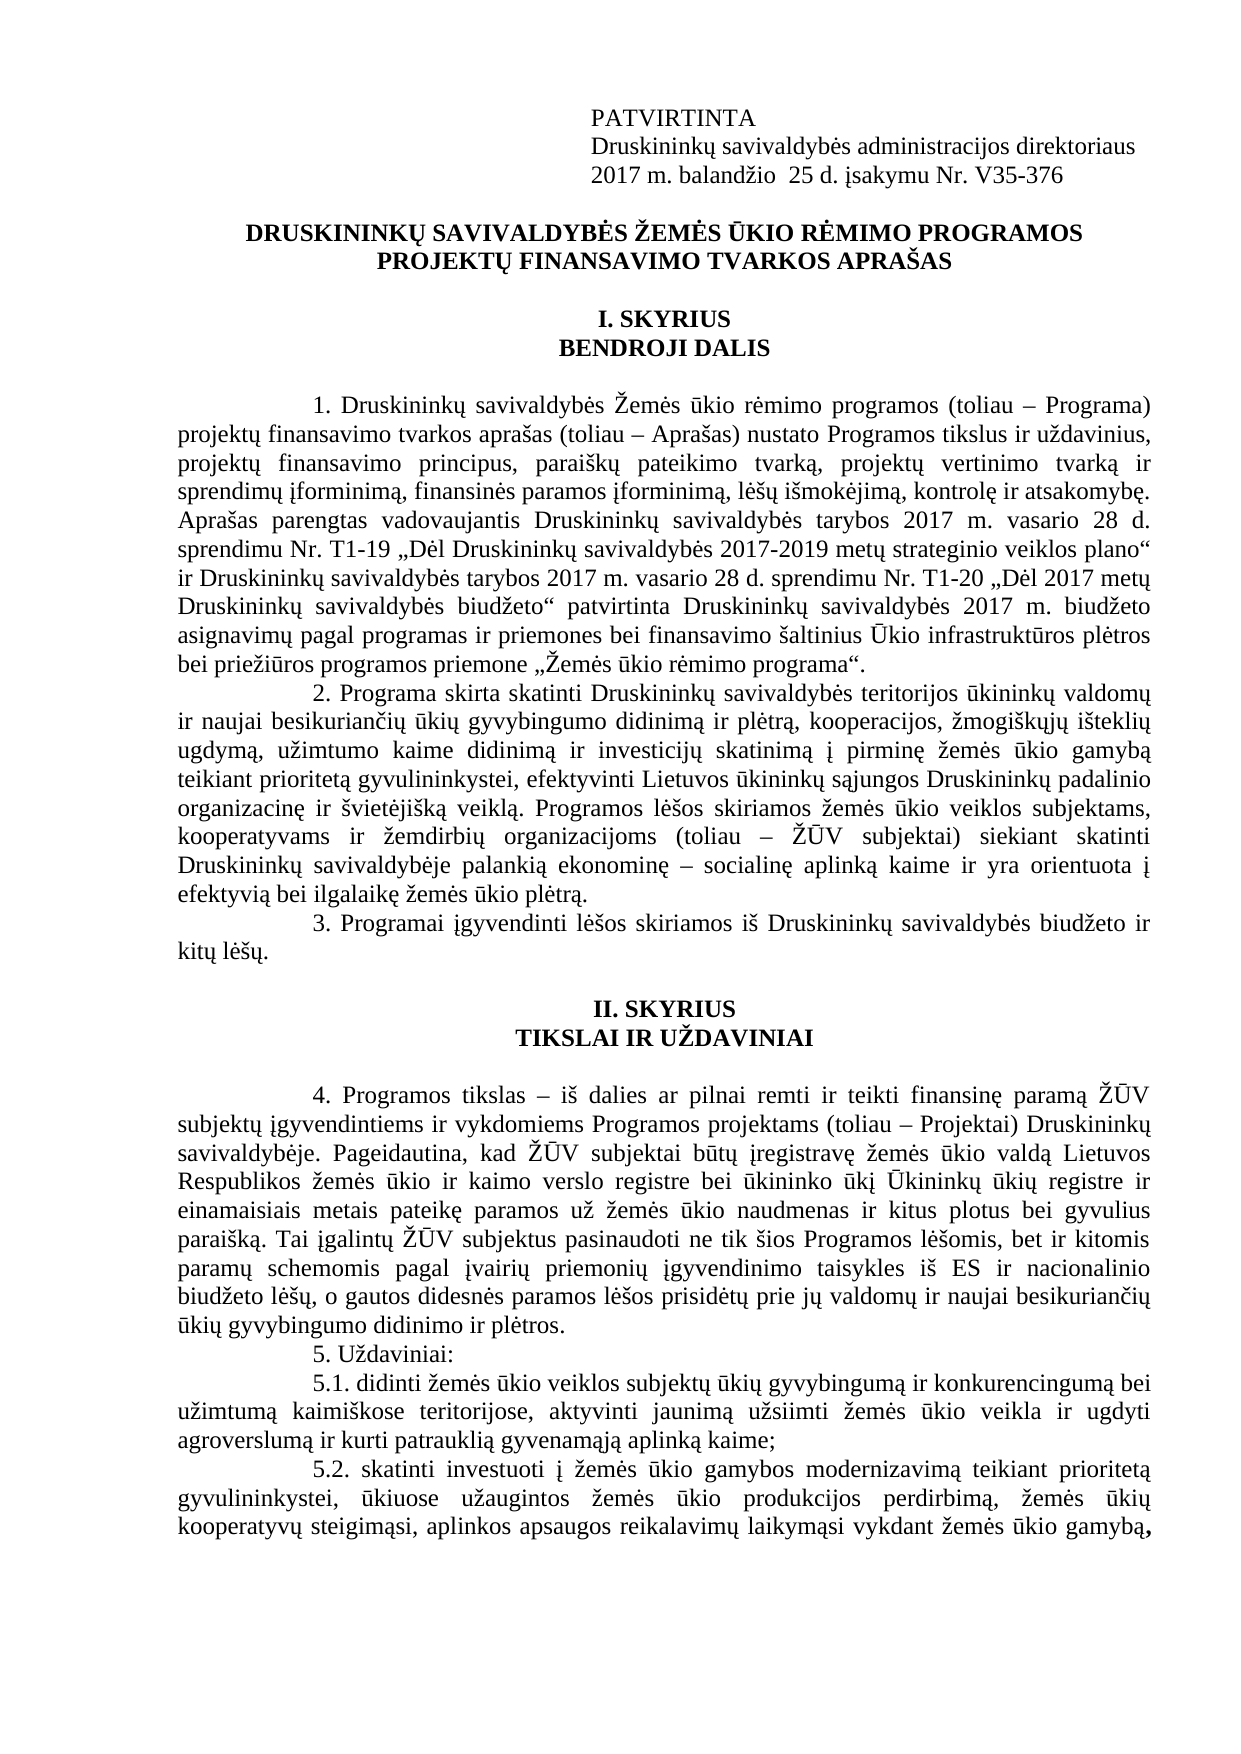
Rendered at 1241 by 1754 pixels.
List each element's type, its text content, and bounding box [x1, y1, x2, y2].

text II. SKYRIUS [177, 994, 1152, 1023]
text PATVIRTINTA [177, 103, 1152, 131]
text 2. Programa skirta skatinti Druskininkų savivaldybės teritorijos ūkininkų valdomų ir naujai besikuriančių ūkių gyvybingumo didinimą ir plėtrą, kooperacijos, žmogiškųjų išteklių ugdymą, užimtumo kaime didinimą ir investicijų skatinimą į pirminę žemės ūkio gamybą teikiant prioritetą gyvulininkystei, efektyvinti Lietuvos ūkininkų sąjungos Druskininkų padalinio organizacinę ir švietėjišką veiklą. Programos lėšos skiriamos žemės ūkio veiklos subjektams, kooperatyvams ir žemdirbių organizacijoms (toliau – ŽŪV subjektai) siekiant skatinti Druskininkų savivaldybėje palankią ekonominę – socialinę aplinką kaime ir yra orientuota į efektyvią bei ilgalaikę žemės ūkio plėtrą. [177, 678, 1152, 908]
text 1. Druskininkų savivaldybės Žemės ūkio rėmimo programos (toliau – Programa) projektų finansavimo tvarkos aprašas (toliau – Aprašas) nustato Programos tikslus ir uždavinius, projektų finansavimo principus, paraiškų pateikimo tvarką, projektų vertinimo tvarką ir sprendimų įforminimą, finansinės paramos įforminimą, lėšų išmokėjimą, kontrolę ir atsakomybę. Aprašas parengtas vadovaujantis Druskininkų savivaldybės tarybos 2017 m. vasario 28 d. sprendimu Nr. T1-19 „Dėl Druskininkų savivaldybės 2017-2019 metų strateginio veiklos plano“ ir Druskininkų savivaldybės tarybos 2017 m. vasario 28 d. sprendimu Nr. T1-20 „Dėl 2017 metų Druskininkų savivaldybės biudžeto“ patvirtinta Druskininkų savivaldybės 2017 m. biudžeto asignavimų pagal programas ir priemones bei finansavimo šaltinius Ūkio infrastruktūros plėtros bei priežiūros programos priemone „Žemės ūkio rėmimo programa“. [177, 390, 1152, 678]
text TIKSLAI IR UŽDAVINIAI [177, 1023, 1152, 1051]
text 5. Uždaviniai: [177, 1339, 1152, 1368]
text BENDROJI DALIS [177, 333, 1152, 361]
text 2017 m. balandžio 25 d. įsakymu Nr. V35-376 [177, 160, 1152, 189]
text DRUSKININKŲ SAVIVALDYBĖS ŽEMĖS ŪKIO RĖMIMO PROGRAMOS PROJEKTŲ FINANSAVIMO TVARKOS APRAŠAS [177, 218, 1152, 275]
text 5.1. didinti žemės ūkio veiklos subjektų ūkių gyvybingumą ir konkurencingumą bei užimtumą kaimiškose teritorijose, aktyvinti jaunimą užsiimti žemės ūkio veikla ir ugdyti agroverslumą ir kurti patrauklią gyvenamąją aplinką kaime; [177, 1368, 1152, 1454]
text 3. Programai įgyvendinti lėšos skiriamos iš Druskininkų savivaldybės biudžeto ir kitų lėšų. [177, 908, 1152, 965]
text 5.2. skatinti investuoti į žemės ūkio gamybos modernizavimą teikiant prioritetą gyvulininkystei, ūkiuose užaugintos žemės ūkio produkcijos perdirbimą, žemės ūkių kooperatyvų steigimąsi, aplinkos apsaugos reikalavimų laikymąsi vykdant žemės ūkio gamybą, [177, 1454, 1152, 1540]
text Druskininkų savivaldybės administracijos direktoriaus [177, 131, 1152, 160]
text I. SKYRIUS [177, 304, 1152, 333]
text 4. Programos tikslas – iš dalies ar pilnai remti ir teikti finansinę paramą ŽŪV subjektų įgyvendintiems ir vykdomiems Programos projektams (toliau – Projektai) Druskininkų savivaldybėje. Pageidautina, kad ŽŪV subjektai būtų įregistravę žemės ūkio valdą Lietuvos Respublikos žemės ūkio ir kaimo verslo registre bei ūkininko ūkį Ūkininkų ūkių registre ir einamaisiais metais pateikę paramos už žemės ūkio naudmenas ir kitus plotus bei gyvulius paraišką. Tai įgalintų ŽŪV subjektus pasinaudoti ne tik šios Programos lėšomis, bet ir kitomis paramų schemomis pagal įvairių priemonių įgyvendinimo taisykles iš ES ir nacionalinio biudžeto lėšų, o gautos didesnės paramos lėšos prisidėtų prie jų valdomų ir naujai besikuriančių ūkių gyvybingumo didinimo ir plėtros. [177, 1080, 1152, 1339]
